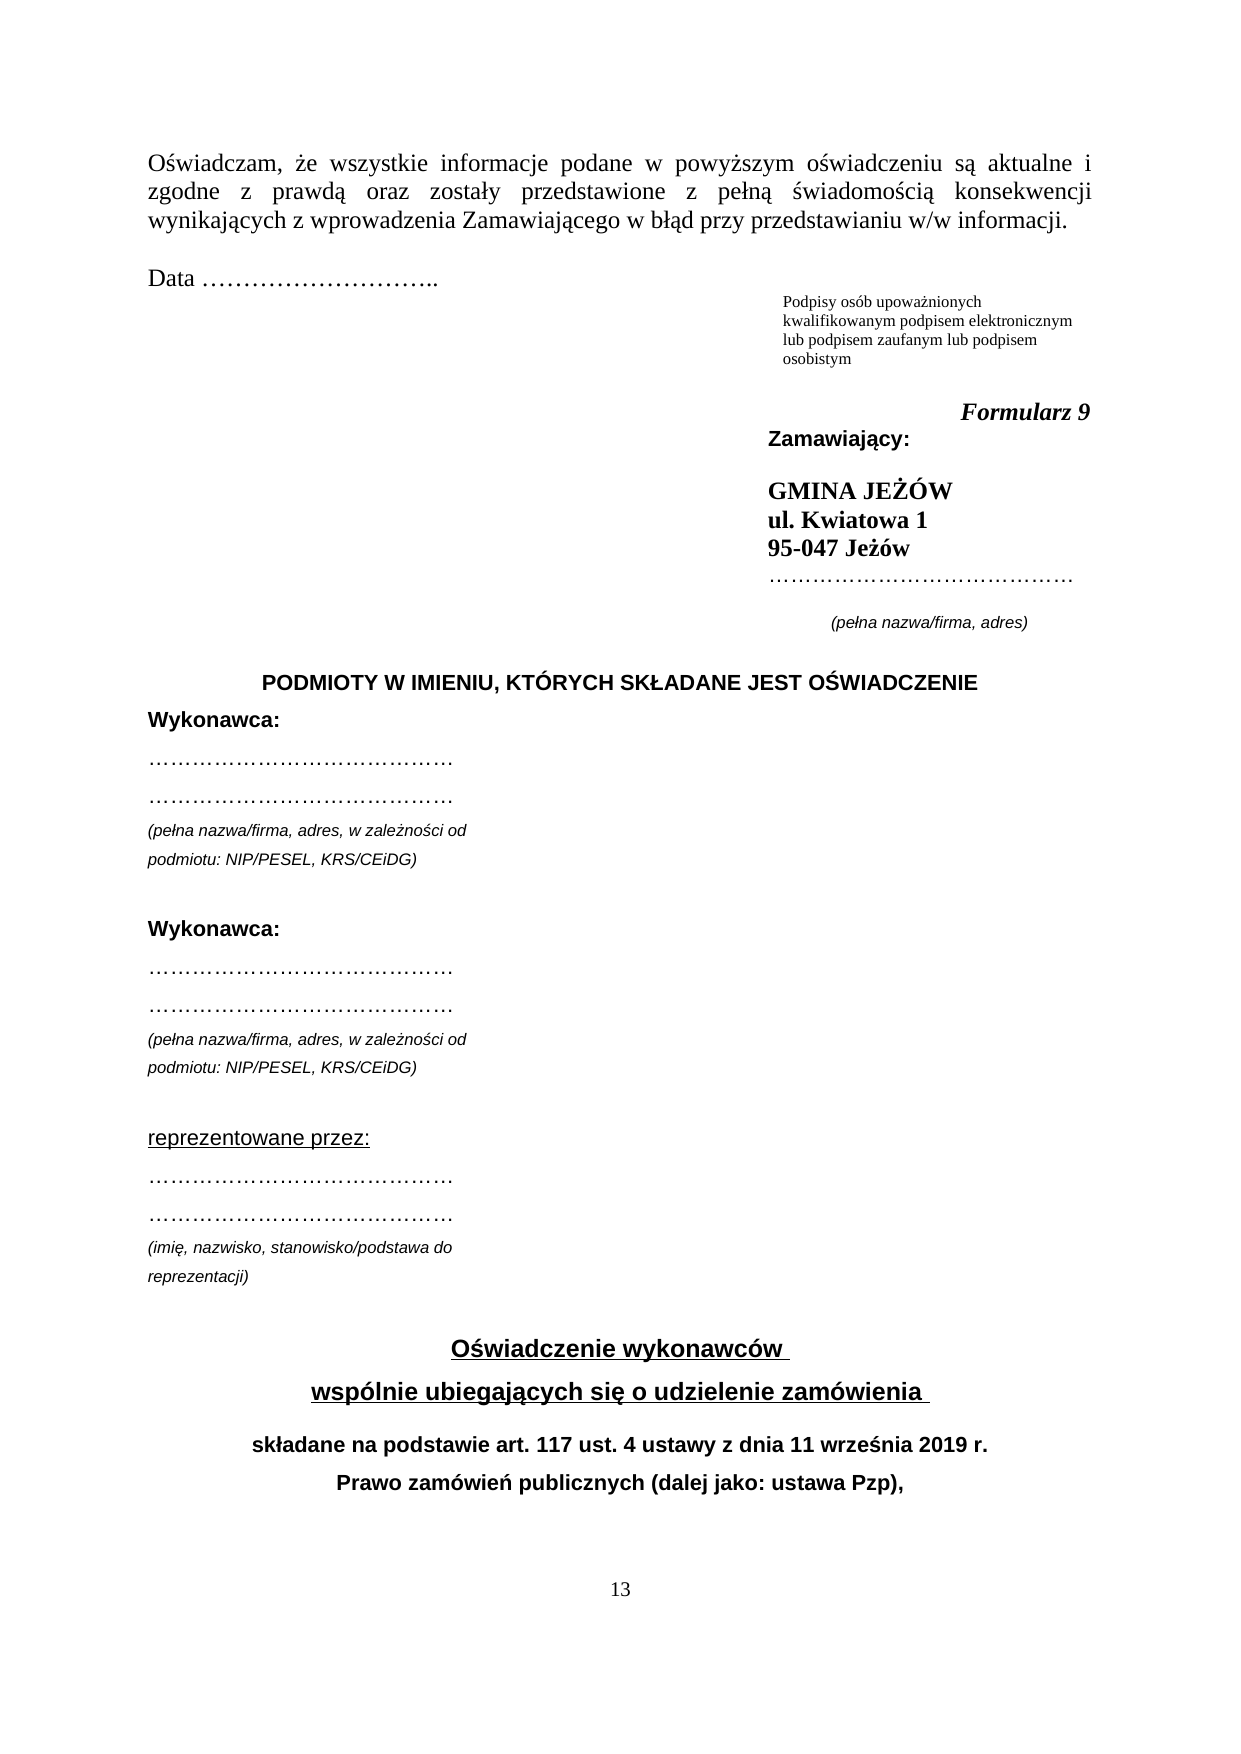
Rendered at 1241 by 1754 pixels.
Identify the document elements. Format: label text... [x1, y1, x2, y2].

text kwalifikowanym podpisem elektronicznym lub podpisem zaufanym lub podpisem osobistym [783, 311, 1093, 368]
text Podpisy osób upoważnionych [783, 291, 1093, 311]
text Data ……………………….. [148, 263, 1093, 291]
text ………………………………………………………………………… [148, 1163, 472, 1226]
text 95-047 Jeżów [694, 533, 1093, 562]
text składane na podstawie art. 117 ust. 4 ustawy z dnia 11 września 2019 r. [148, 1432, 1093, 1458]
text (pełna nazwa/firma, adres, w zależności od podmiotu: NIP/PESEL, KRS/CEiDG) [148, 821, 472, 869]
text Zamawiający: [694, 426, 1093, 451]
text (pełna nazwa/firma, adres, w zależności od podmiotu: NIP/PESEL, KRS/CEiDG) [148, 1029, 472, 1077]
text …………………………………… [768, 562, 1093, 587]
text Prawo zamówień publicznych (dalej jako: ustawa Pzp), [148, 1470, 1093, 1495]
text ………………………………………………………………………… [148, 745, 472, 808]
text Wykonawca: [148, 707, 1093, 733]
text ………………………………………………………………………… [148, 954, 472, 1017]
text Oświadczenie wykonawców wspólnie ubiegających się o udzielenie zamówienia [148, 1334, 1093, 1406]
text Oświadczam, że wszystkie informacje podane w powyższym oświadczeniu są aktualne i zgodne z prawdą oraz zostały przedstawione z pełną świadomością konsekwencji wynikających z wprowadzenia Zamawiającego w błąd przy przedstawianiu w/w informacji. [148, 148, 1093, 234]
text (pełna nazwa/firma, adres) [768, 613, 1093, 632]
text Wykonawca: [148, 916, 1093, 941]
text PODMIOTY W IMIENIU, KTÓRYCH SKŁADANE JEST OŚWIADCZENIE [148, 669, 1093, 695]
text Formularz 9 [148, 397, 1093, 426]
text ul. Kwiatowa 1 [694, 505, 1093, 533]
text reprezentowane przez: [148, 1125, 1093, 1150]
text GMINA JEŻÓW [694, 476, 1093, 505]
text (imię, nazwisko, stanowisko/podstawa do reprezentacji) [148, 1238, 472, 1286]
